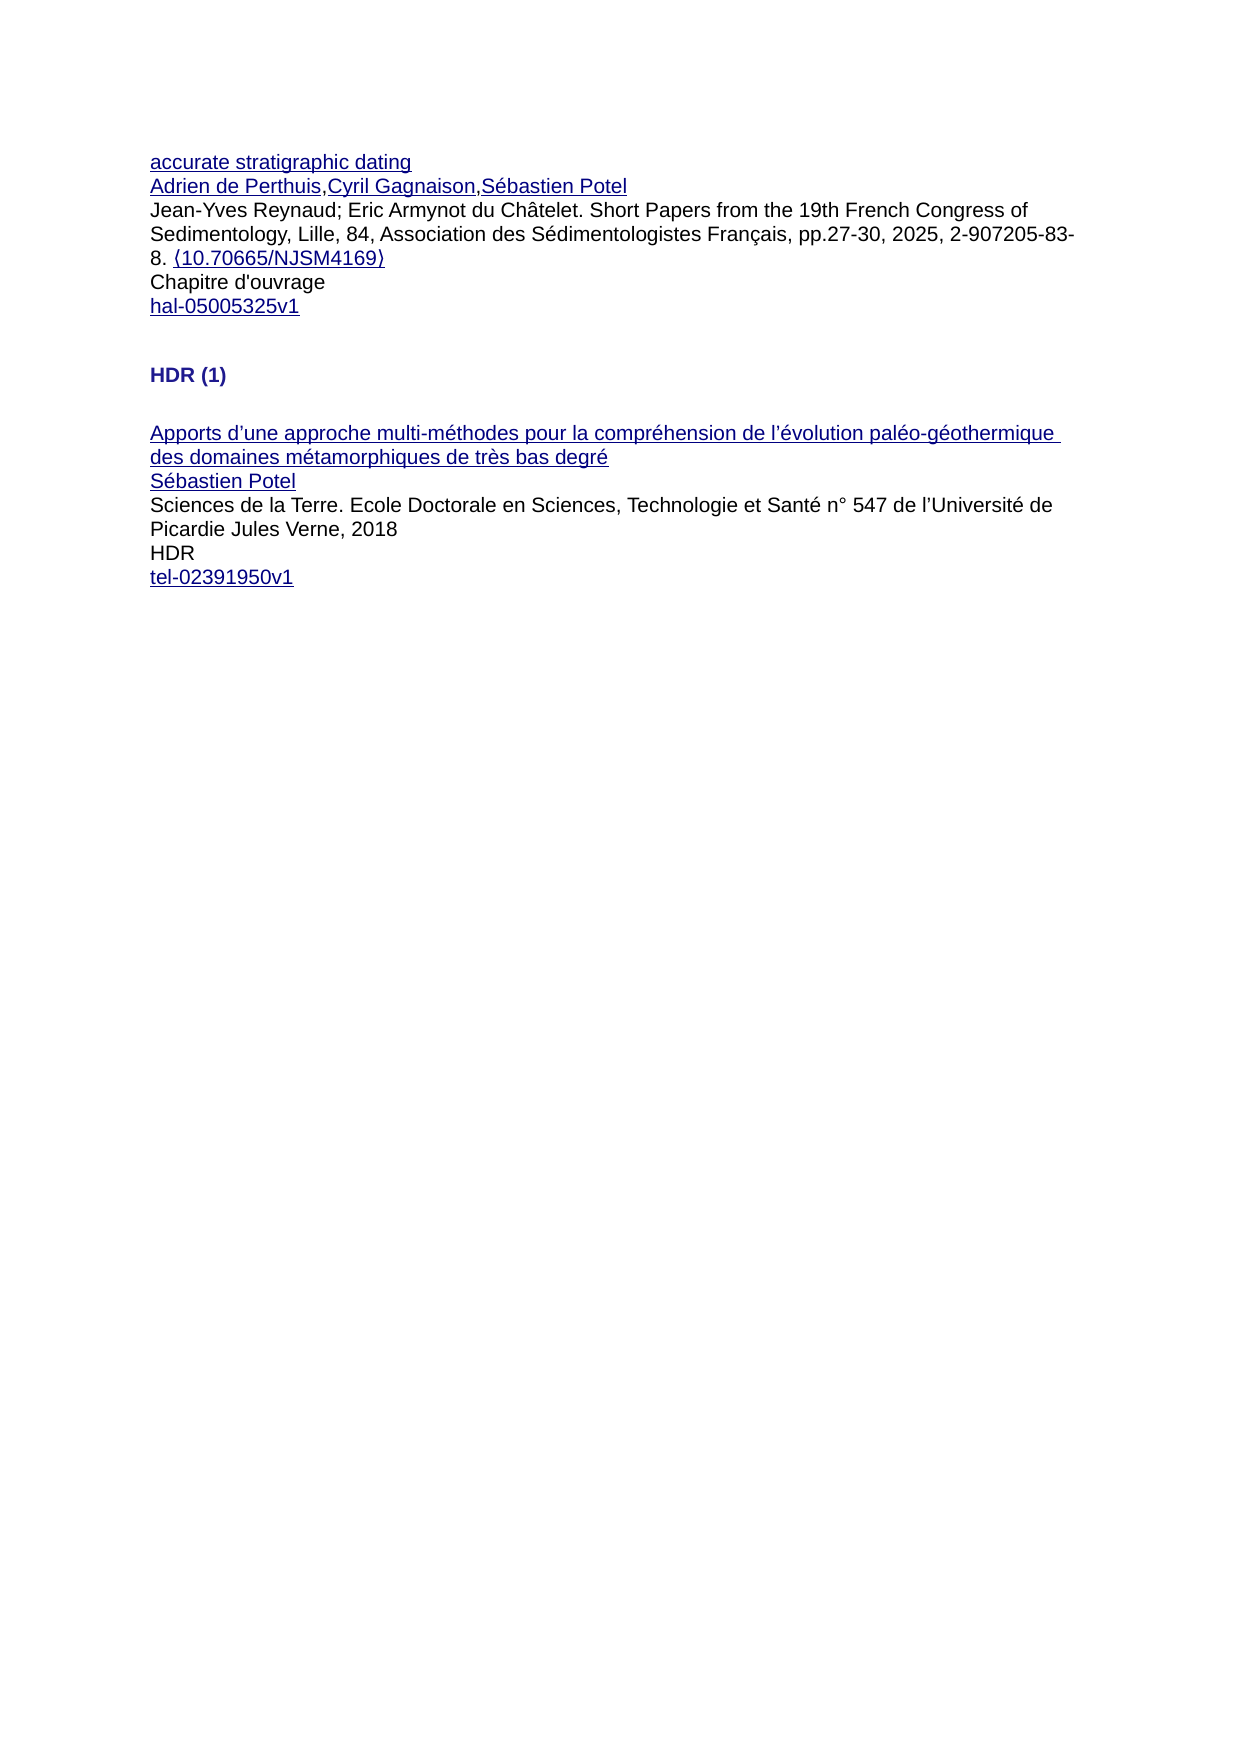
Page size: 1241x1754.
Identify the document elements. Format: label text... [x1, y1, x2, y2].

table_header The Centre-Val de Loire region (France) in relation to the Middle Miocene climatic optimum: a more accurate stratigraphic dating Adrien de Perthuis,Cyril Gagnaison,Sébastien Potel Jean-Yves Reynaud; Eric Armynot du Châtelet. Short Papers from the 19th French Congress of Sedimentology, Lille, 84, Association des Sédimentologistes Français, pp.27-30, 2025, 2-907205-83-8. ⟨10.70665/NJSM4169⟩ Chapitre d'ouvrage hal-05005325v1 [150, 150, 1090, 318]
subtitle HDR (1) [150, 362, 1090, 386]
table_header Apports d’une approche multi-méthodes pour la compréhension de l’évolution paléo-géothermique des domaines métamorphiques de très bas degré Sébastien Potel Sciences de la Terre. Ecole Doctorale en Sciences, Technologie et Santé n° 547 de l’Université de Picardie Jules Verne, 2018 HDR tel-02391950v1 [150, 421, 1090, 588]
